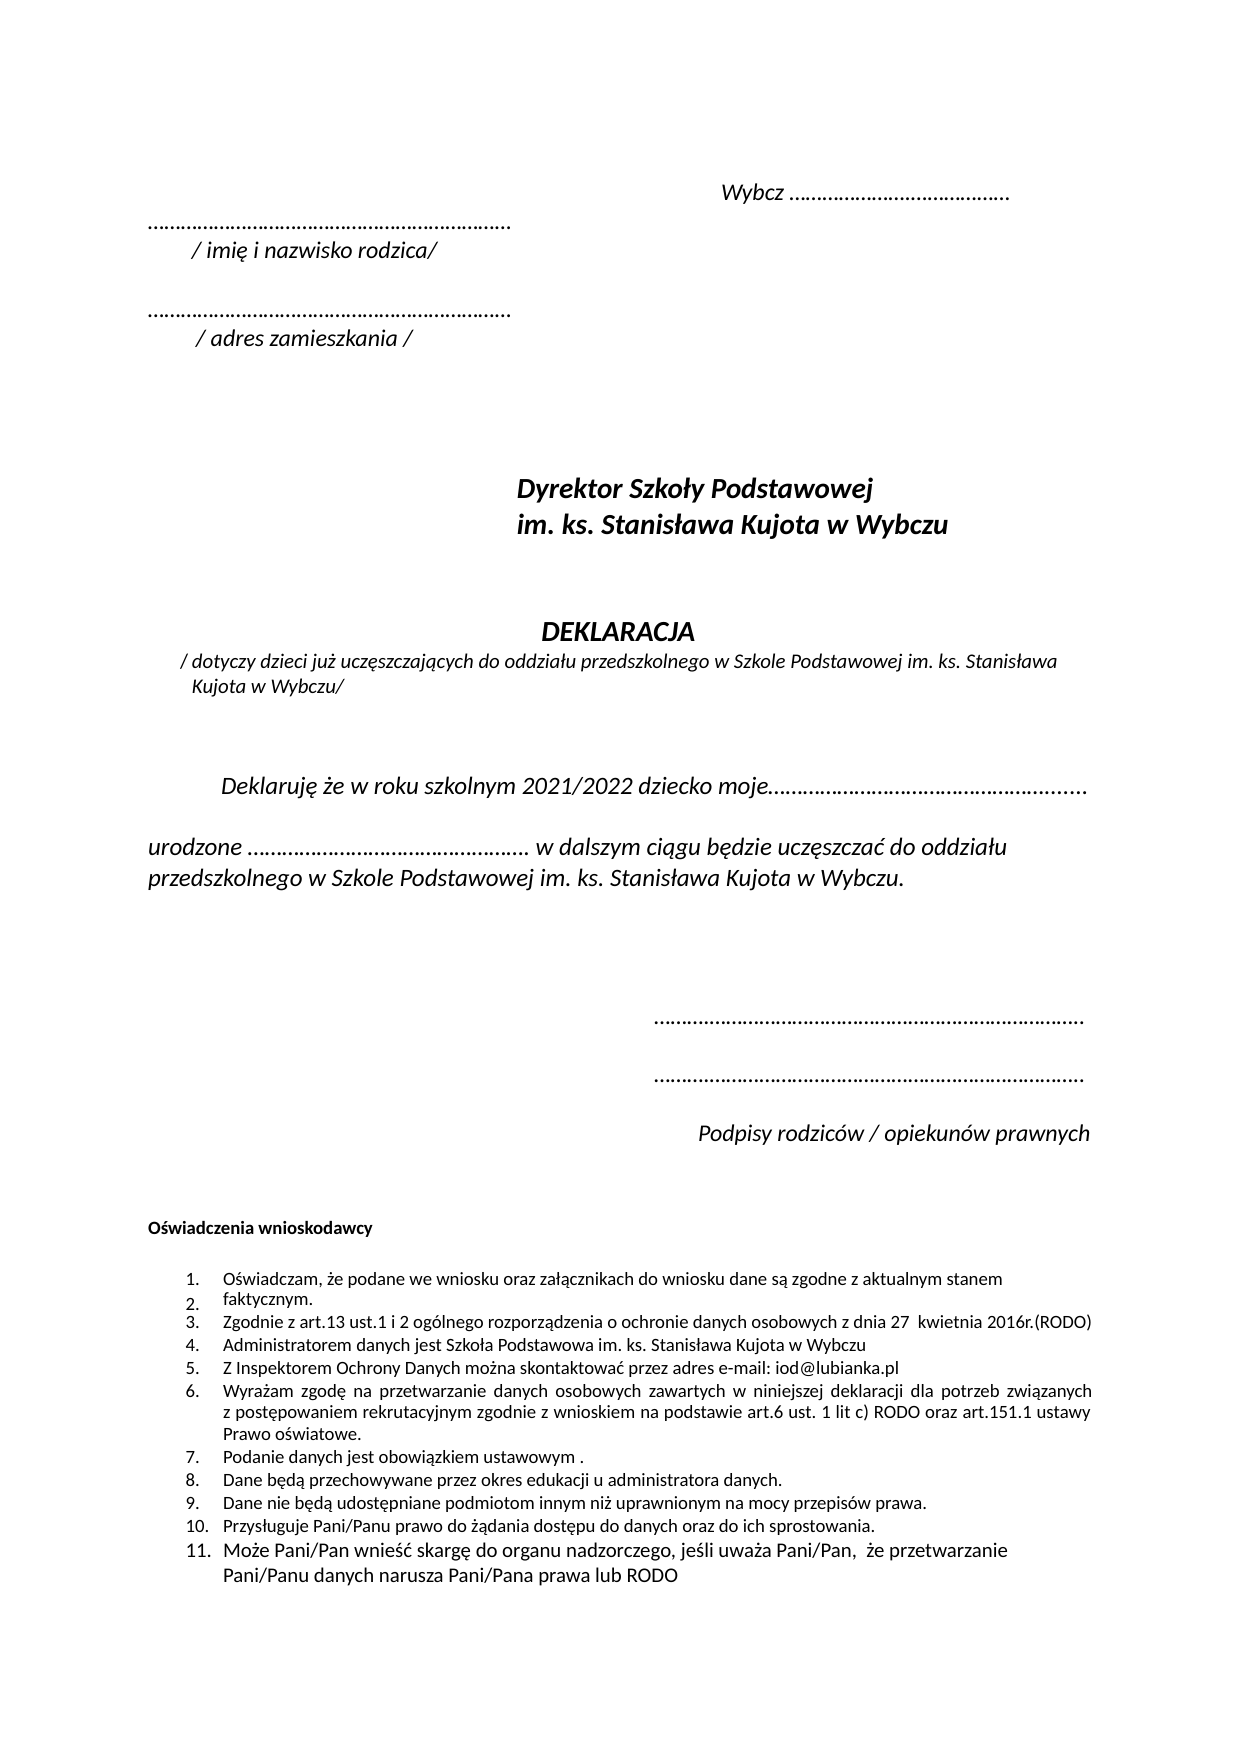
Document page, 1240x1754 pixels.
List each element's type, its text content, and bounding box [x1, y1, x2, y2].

list Dane będą przechowywane przez okres edukacji u administratora danych. [185, 1468, 1093, 1491]
list dotyczy dzieci już uczęszczających do oddziału przedszkolnego w Szkole Podstawowej im. ks. Stanisława Kujota w Wybczu/ [180, 648, 1093, 699]
list Dane nie będą udostępniane podmiotom innym niż uprawnionym na mocy przepisów prawa. [185, 1491, 1093, 1514]
text ………………………………………………………… [148, 294, 1093, 323]
list Administratorem danych jest Szkoła Podstawowa im. ks. Stanisława Kujota w Wybczu [185, 1333, 1093, 1356]
list Wyrażam zgodę na przetwarzanie danych osobowych zawartych w niniejszej deklaracji dla potrzeb związanych z postępowaniem rekrutacyjnym zgodnie z wnioskiem na podstawie art.6 ust. 1 lit c) RODO oraz art.151.1 ustawy Prawo oświatowe. [185, 1379, 1093, 1445]
list Z Inspektorem Ochrony Danych można skontaktować przez adres e-mail: iod@lubianka.pl [185, 1356, 1093, 1379]
text Oświadczenia wnioskodawcy [148, 1216, 1093, 1239]
list Podanie danych jest obowiązkiem ustawowym . [185, 1445, 1093, 1468]
list Może Pani/Pan wnieść skargę do organu nadzorczego, jeśli uważa Pani/Pan, że przetwarzanie Pani/Panu danych narusza Pani/Pana prawa lub RODO [185, 1537, 1093, 1588]
text / adres zamieszkania / [196, 323, 1093, 353]
text urodzone …………………………………………. w dalszym ciągu będzie uczęszczać do oddziału [148, 831, 1093, 862]
text Wybcz ………………….……………… [721, 177, 1093, 206]
text ……….………………………………………………………….. [654, 1001, 1093, 1030]
text Dyrektor Szkoły Podstawowej [517, 470, 1093, 506]
text Deklaruję że w roku szkolnym 2021/2022 dziecko moje…………………………………………....... [221, 770, 1093, 801]
text DEKLARACJA [148, 613, 1091, 648]
text ……….………………………………………………………….. [654, 1059, 1093, 1089]
text przedszkolnego w Szkole Podstawowej im. ks. Stanisława Kujota w Wybczu. [148, 862, 1093, 892]
list Zgodnie z art.13 ust.1 i 2 ogólnego rozporządzenia o ochronie danych osobowych z dnia 27 kwietnia 2016r.(RODO) [185, 1310, 1093, 1333]
list Przysługuje Pani/Panu prawo do żądania dostępu do danych oraz do ich sprostowania. [185, 1514, 1093, 1537]
text im. ks. Stanisława Kujota w Wybczu [517, 506, 1093, 542]
text ………………………………………………………… [148, 206, 1093, 236]
text / imię i nazwisko rodzica/ [192, 236, 1093, 265]
list Oświadczam, że podane we wniosku oraz załącznikach do wniosku dane są zgodne z aktualnym stanem faktycznym. [185, 1267, 1093, 1310]
text Podpisy rodziców / opiekunów prawnych [698, 1118, 1093, 1147]
